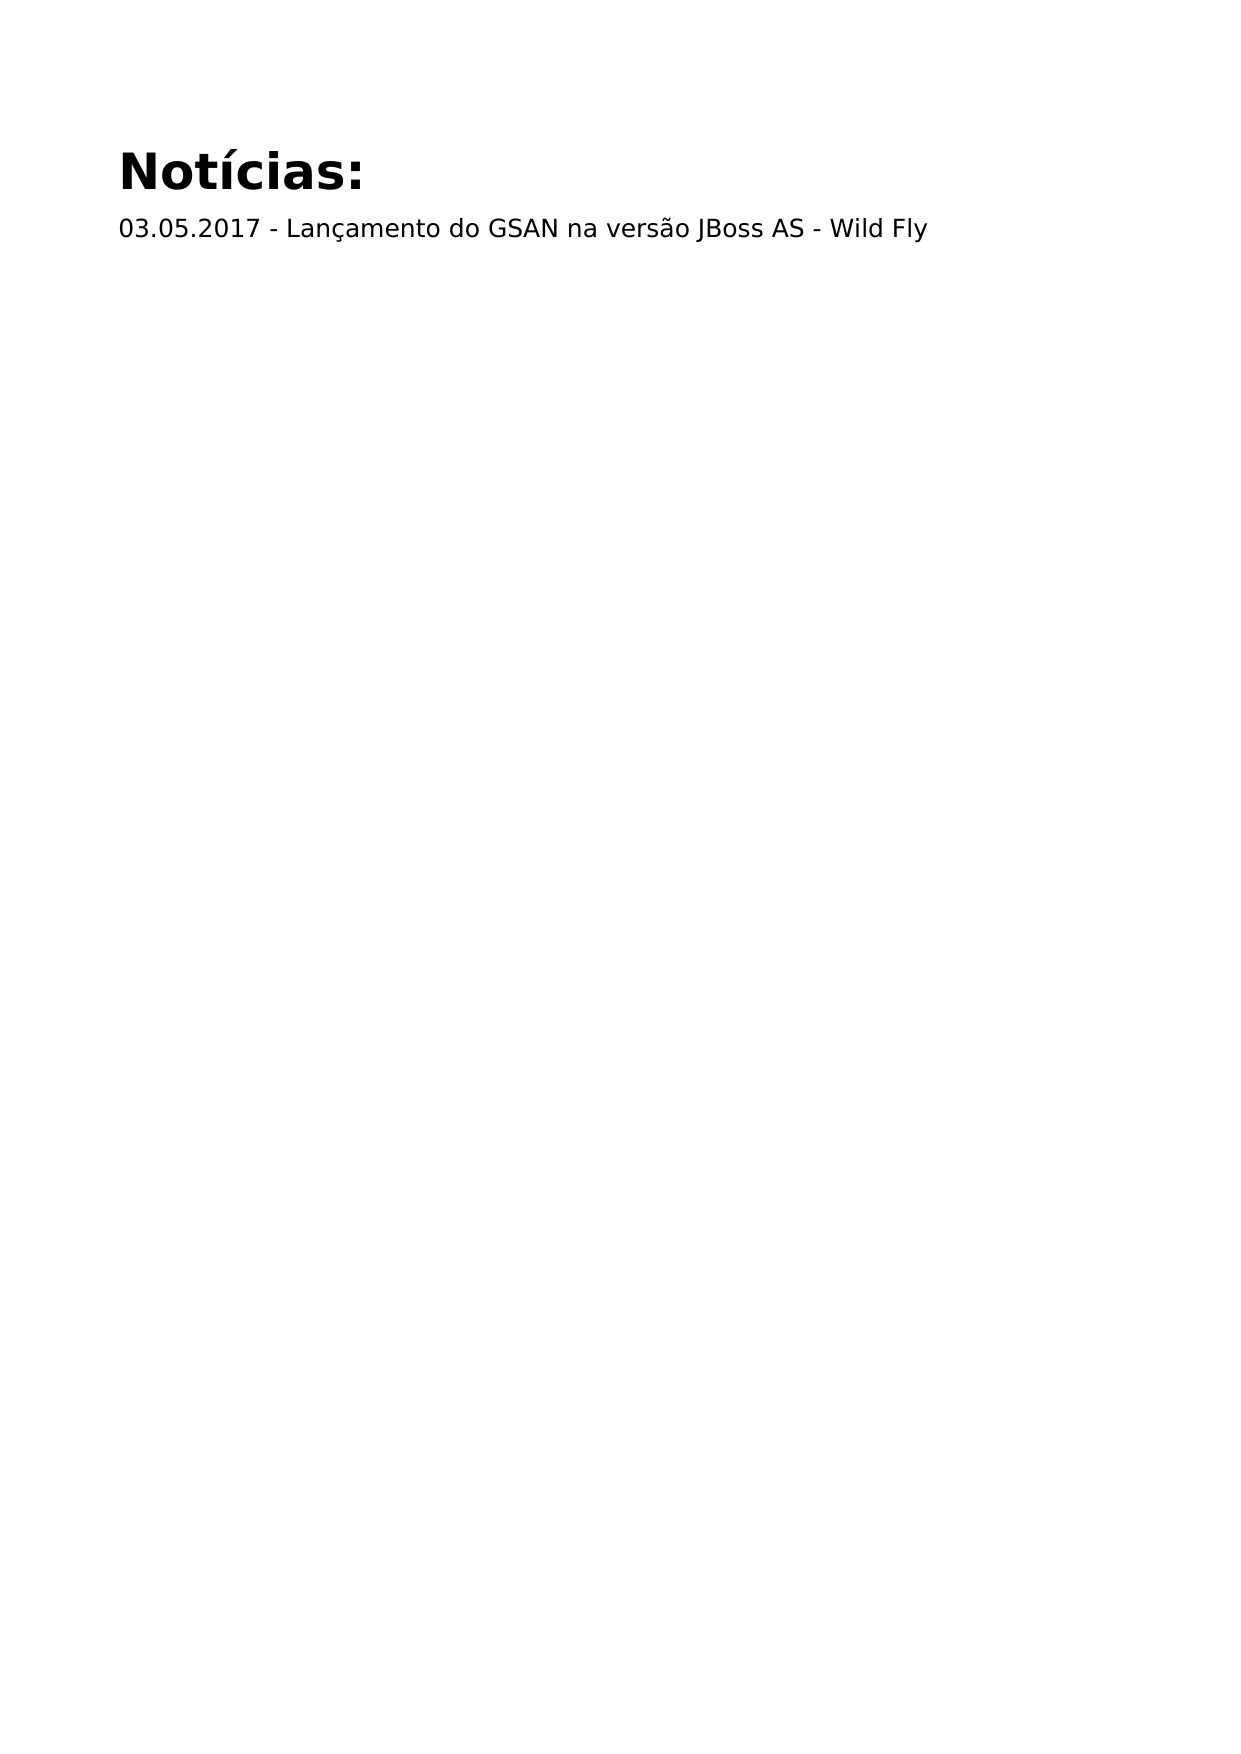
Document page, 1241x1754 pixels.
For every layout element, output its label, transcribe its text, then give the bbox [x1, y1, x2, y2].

subtitle Notícias: [118, 143, 1122, 201]
text 03.05.2017 - Lançamento do GSAN na versão JBoss AS - Wild Fly [118, 214, 1122, 243]
